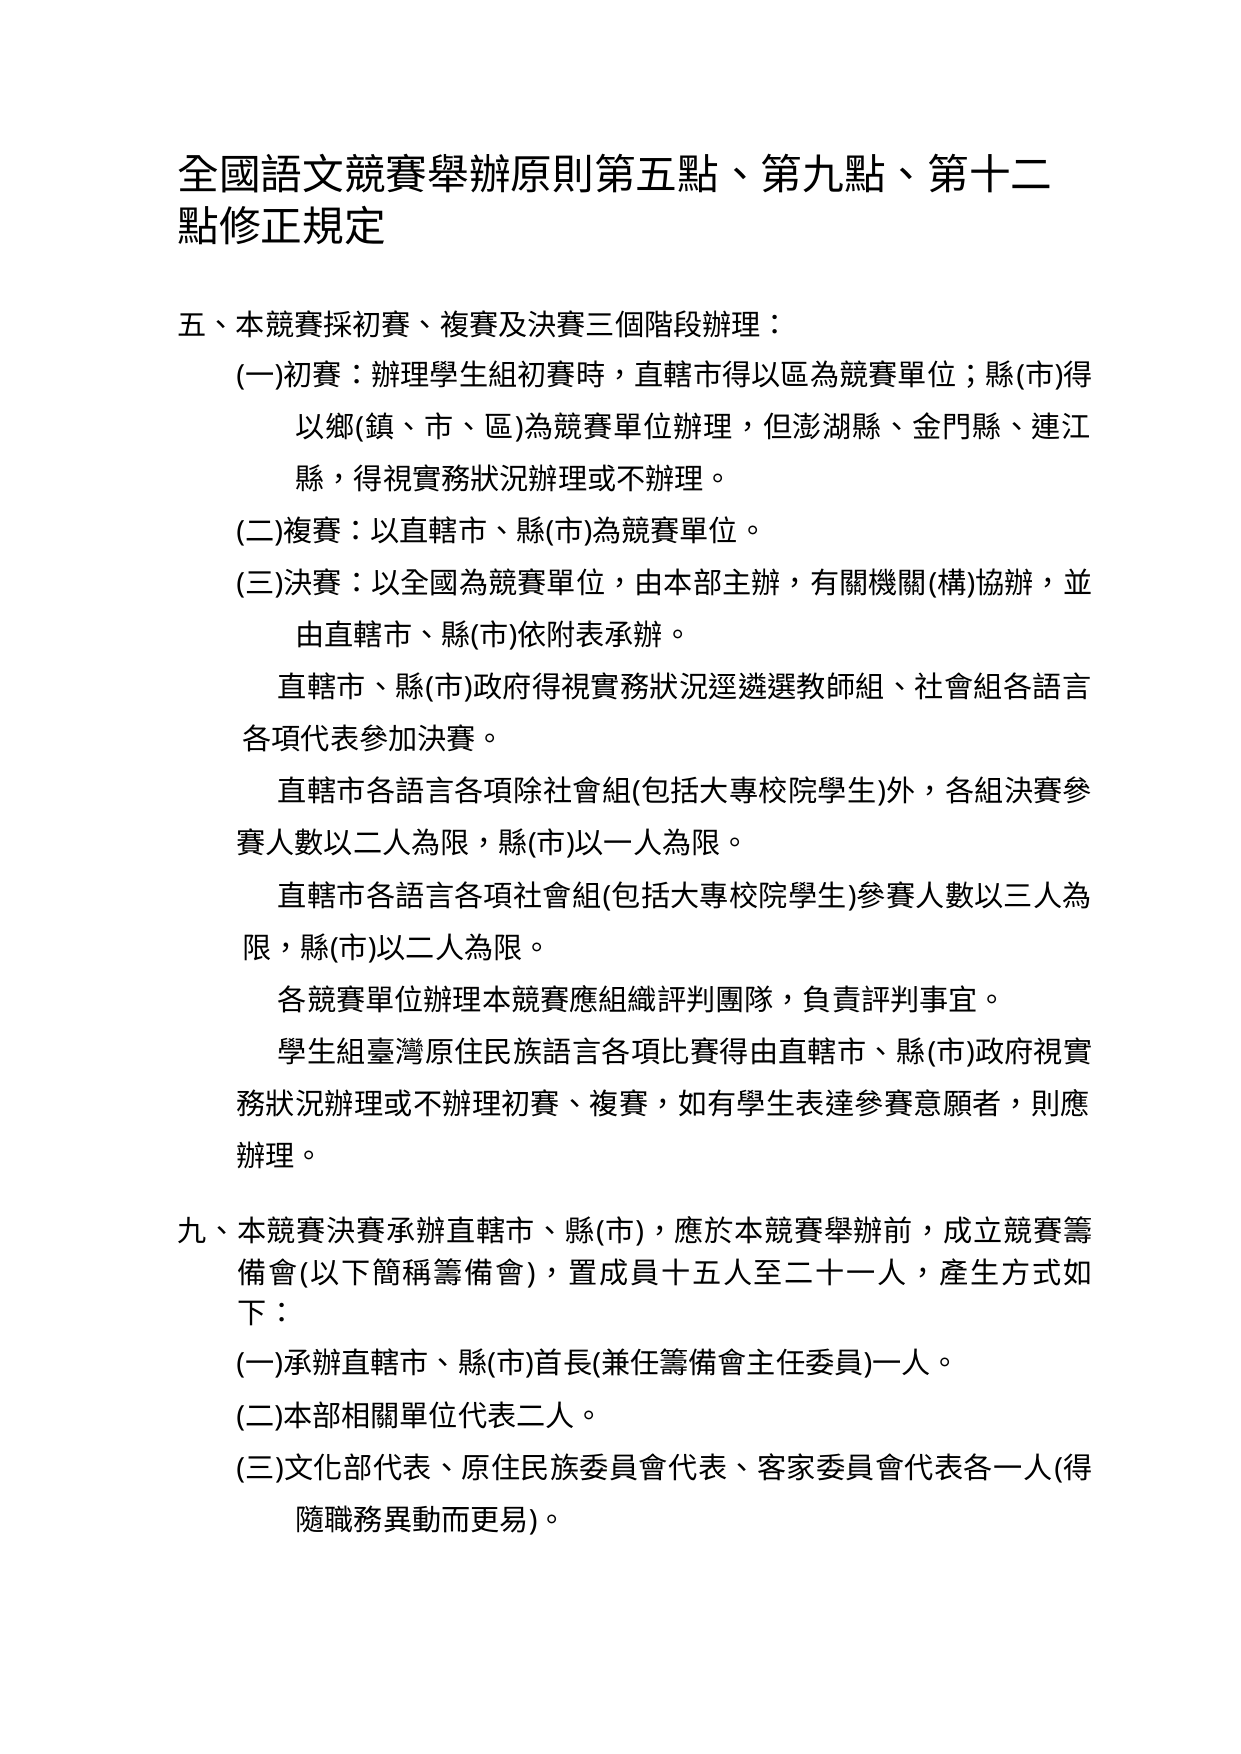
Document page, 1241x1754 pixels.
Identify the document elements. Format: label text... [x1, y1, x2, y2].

text 九、本競賽決賽承辦直轄市、縣(市)，應於本競賽舉辦前，成立競賽籌備會(以下簡稱籌備會)，置成員十五人至二十一人，產生方式如下： [177, 1210, 1093, 1332]
text (一)初賽：辦理學生組初賽時，直轄市得以區為競賽單位；縣(市)得以鄉(鎮、市、區)為競賽單位辦理，但澎湖縣、金門縣、連江縣，得視實務狀況辦理或不辦理。 [236, 343, 1093, 500]
text 各競賽單位辦理本競賽應組織評判團隊，負責評判事宜。 [236, 968, 1093, 1021]
text 直轄市各語言各項社會組(包括大專校院學生)參賽人數以三人為限，縣(市)以二人為限。 [242, 864, 1093, 968]
text (三)文化部代表、原住民族委員會代表、客家委員會代表各一人(得隨職務異動而更易)。 [236, 1436, 1093, 1541]
text 學生組臺灣原住民族語言各項比賽得由直轄市、縣(市)政府視實務狀況辦理或不辦理初賽、複賽，如有學生表達參賽意願者，則應辦理。 [236, 1021, 1093, 1177]
text (二)複賽：以直轄市、縣(市)為競賽單位。 [236, 500, 1093, 552]
text 直轄市各語言各項除社會組(包括大專校院學生)外，各組決賽參賽人數以二人為限，縣(市)以一人為限。 [236, 760, 1093, 864]
text 全國語文競賽舉辦原則第五點、第九點、第十二點修正規定 [177, 148, 1093, 252]
text (二)本部相關單位代表二人。 [236, 1384, 1093, 1436]
text 五、本競賽採初賽、複賽及決賽三個階段辦理： [177, 304, 1093, 343]
text (三)決賽：以全國為競賽單位，由本部主辦，有關機關(構)協辦，並由直轄市、縣(市)依附表承辦。 [236, 552, 1093, 656]
text (一)承辦直轄市、縣(市)首長(兼任籌備會主任委員)一人。 [236, 1332, 1093, 1384]
text 直轄市、縣(市)政府得視實務狀況逕遴選教師組、社會組各語言各項代表參加決賽。 [242, 656, 1093, 760]
